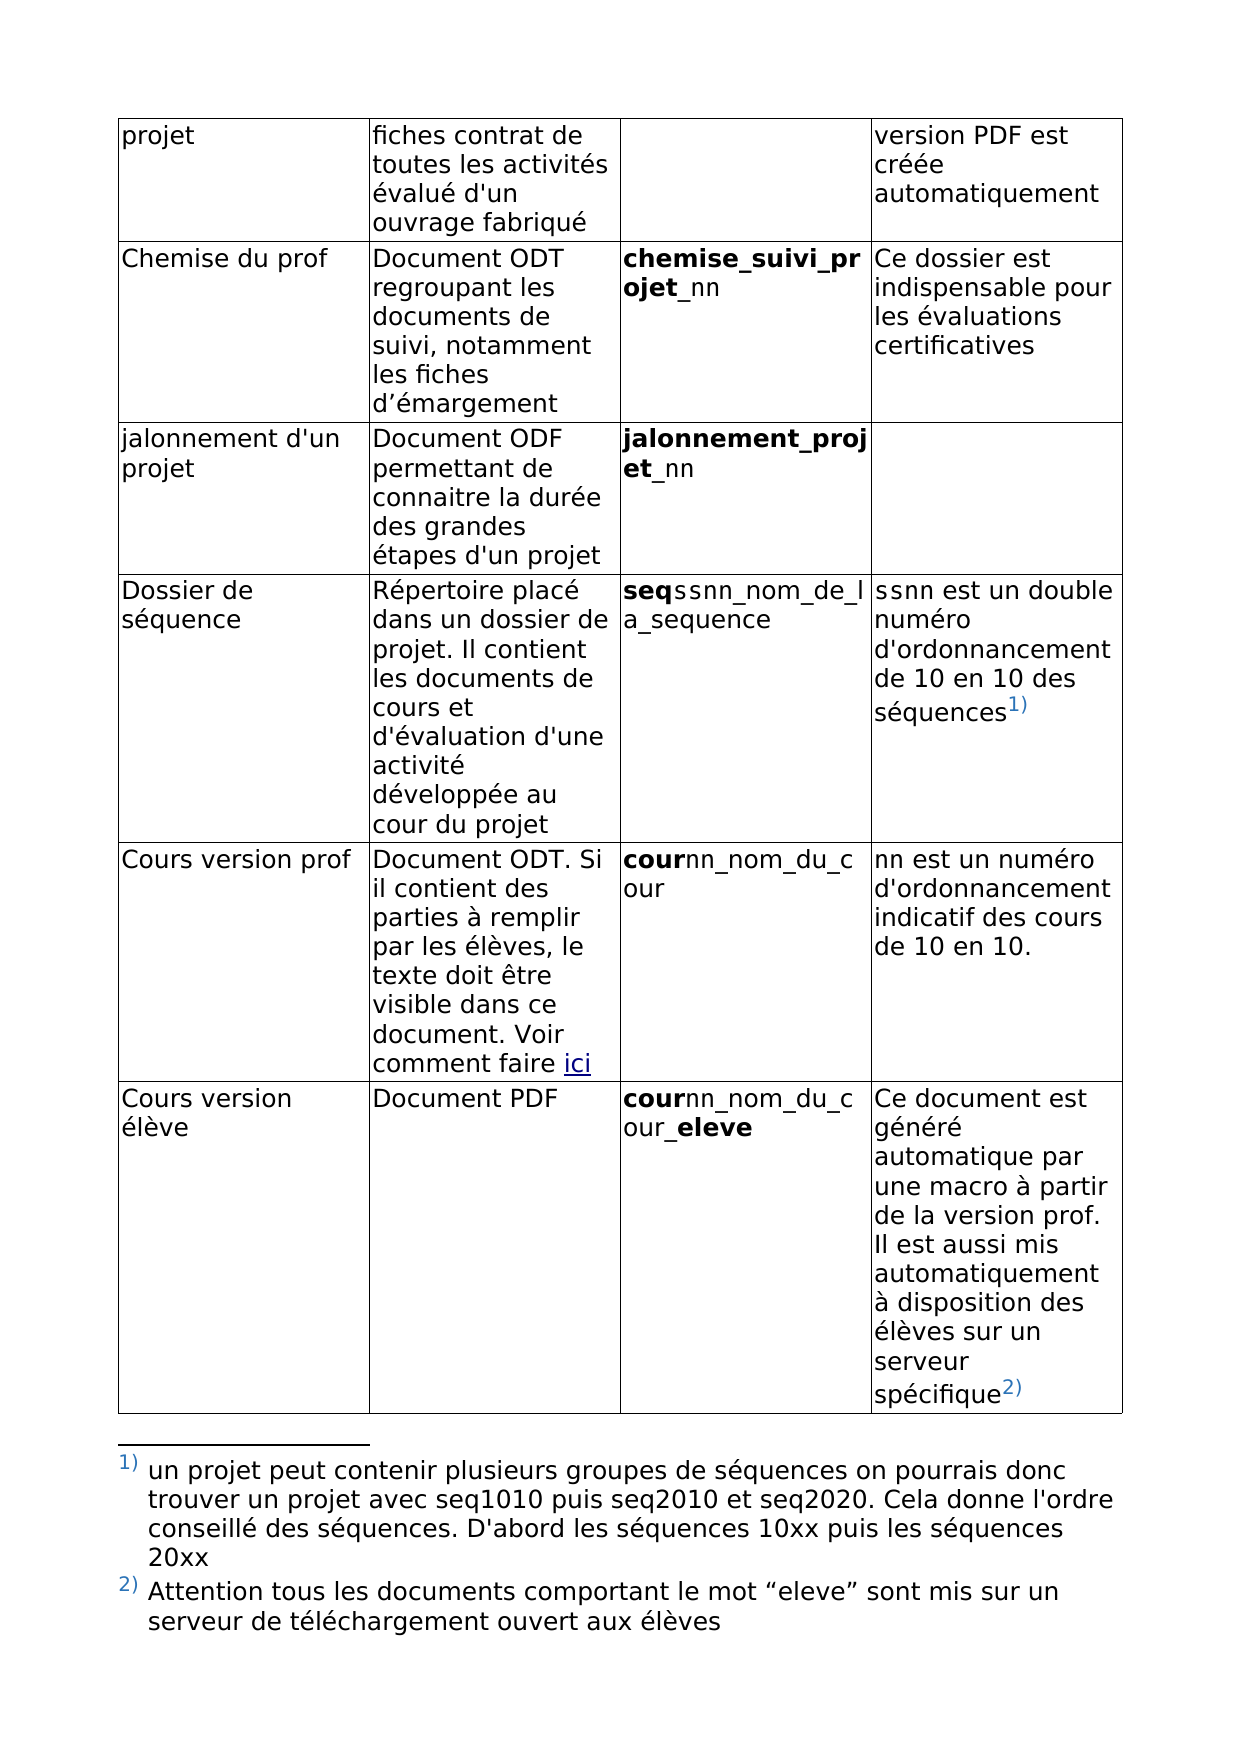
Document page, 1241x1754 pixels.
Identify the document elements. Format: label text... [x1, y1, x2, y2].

table_cell chemise_suivi_projet_nn [621, 242, 871, 422]
table_cell ssnn est un double numéro d'ordonnancement de 10 en 10 des séquences [872, 575, 1122, 842]
table_cell jalonnement d'un projet [119, 423, 369, 573]
table_cell Ce dossier est indispensable pour les évaluations certificatives [872, 242, 1122, 422]
table_cell Cours version prof [119, 843, 369, 1081]
table_cell nn est un numéro d'ordonnancement indicatif des cours de 10 en 10. [872, 843, 1122, 1081]
table_cell Cours version élève [119, 1082, 369, 1413]
table_cell seqssnn_nom_de_la_sequence [621, 575, 871, 842]
table_cell fiches contrat de toutes les activités évalué d'un ouvrage fabriqué [370, 119, 620, 241]
table_cell version PDF est créée automatiquement [872, 119, 1122, 241]
table_cell cournn_nom_du_cour [621, 843, 871, 1081]
table_cell Dossier de séquence [119, 575, 369, 842]
table_cell Document ODT. Si il contient des parties à remplir par les élèves, le texte doit être visible dans ce document. Voir comment faire ici [370, 843, 620, 1081]
table_cell Chemise du prof [119, 242, 369, 422]
table_cell [872, 423, 1122, 573]
table_cell Document ODT regroupant les documents de suivi, notamment les fiches d’émargement [370, 242, 620, 422]
table_cell Ce document est généré automatique par une macro à partir de la version prof. Il est aussi mis automatiquement à disposition des élèves sur un serveur spécifique [872, 1082, 1122, 1413]
table_cell [621, 119, 871, 241]
table_cell cournn_nom_du_cour_eleve [621, 1082, 871, 1413]
table_cell Répertoire placé dans un dossier de projet. Il contient les documents de cours et d'évaluation d'une activité développée au cour du projet [370, 575, 620, 842]
table_cell projet [119, 119, 369, 241]
table_cell Document PDF [370, 1082, 620, 1413]
table_cell jalonnement_projet_nn [621, 423, 871, 573]
table_cell Document ODF permettant de connaitre la durée des grandes étapes d'un projet [370, 423, 620, 573]
